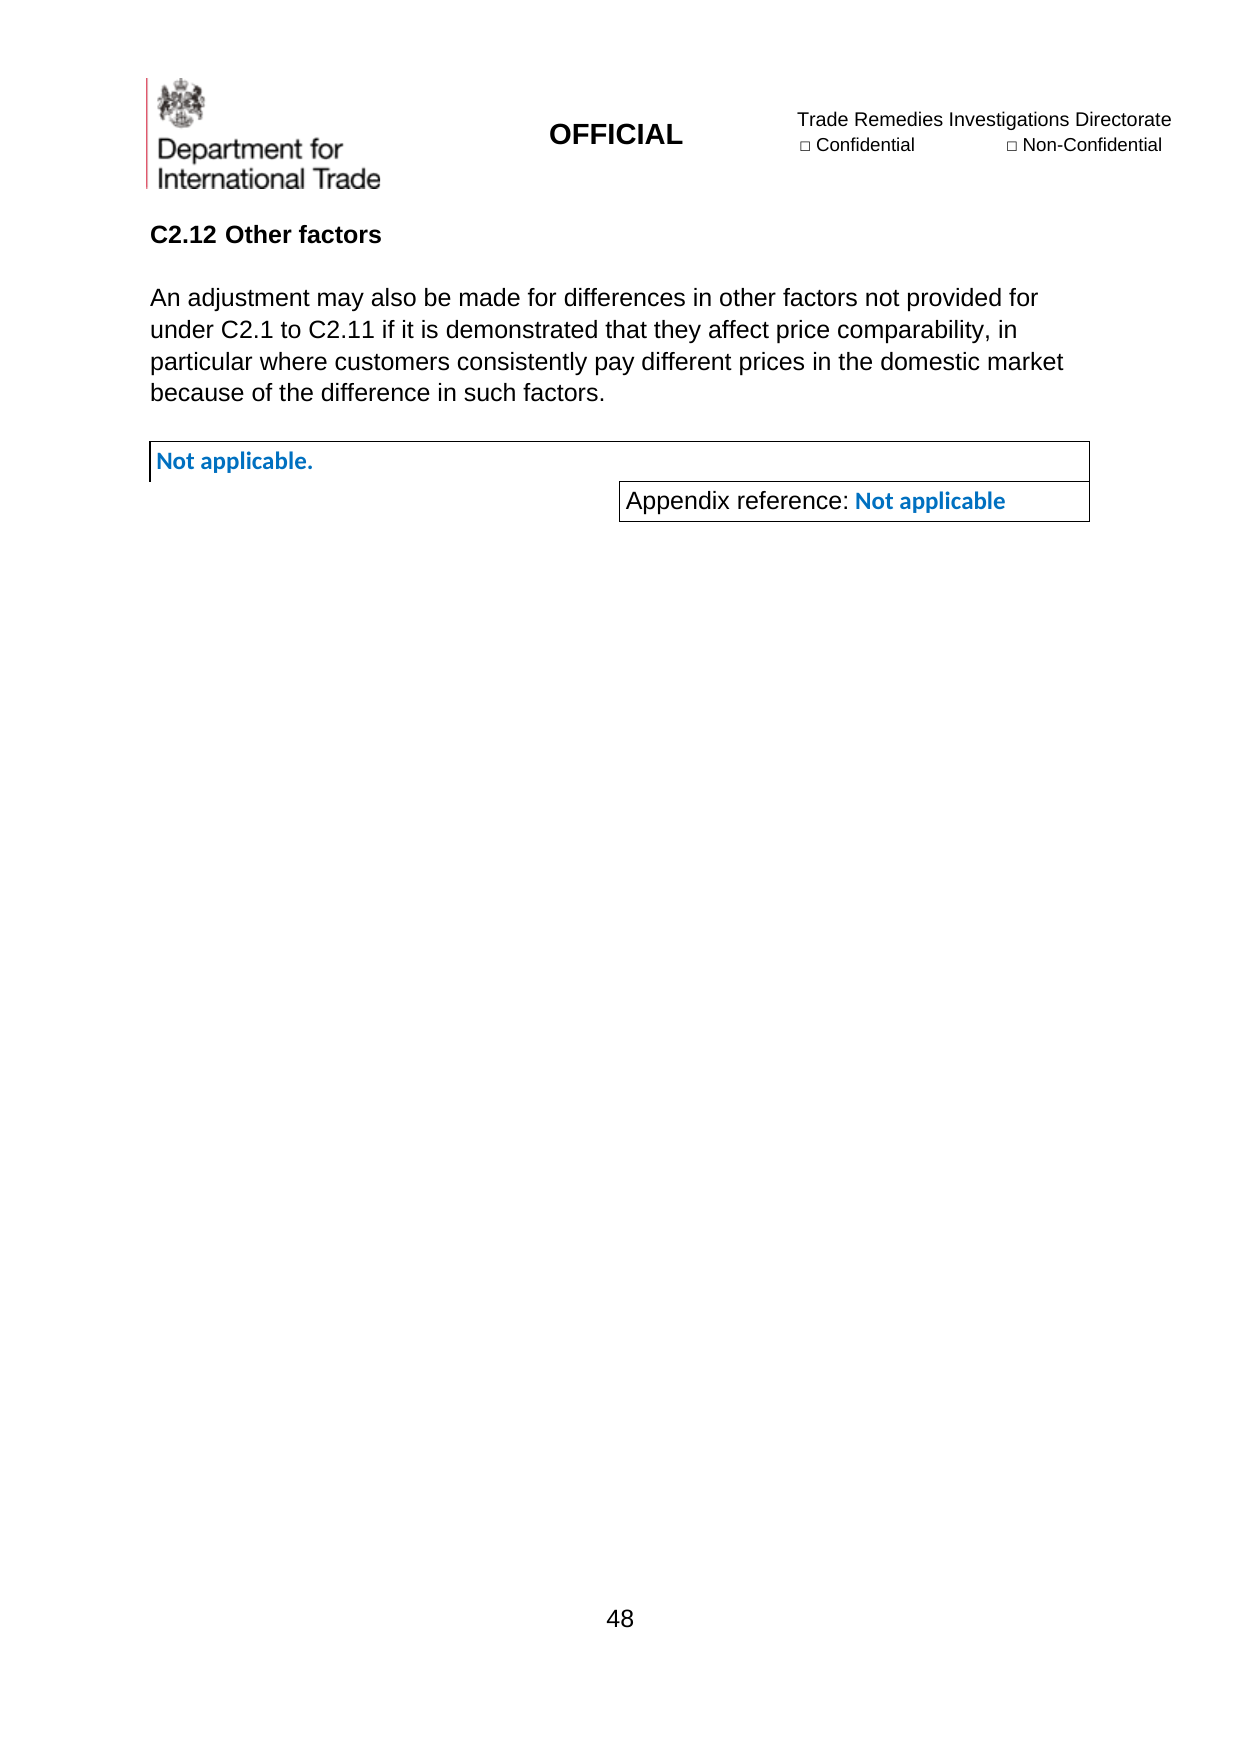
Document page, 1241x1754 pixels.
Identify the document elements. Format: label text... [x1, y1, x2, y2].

table_cell Appendix reference: Not applicable [620, 482, 1089, 521]
table_cell [150, 482, 619, 521]
subtitle C2.12 Other factors [150, 220, 1090, 249]
text An adjustment may also be made for differences in other factors not provided for under C2.1 to C2.11 if it is demonstrated that they affect price comparability, in particular where customers consistently pay different prices in the domestic market because of the difference in such factors. [150, 283, 1090, 407]
table_header Not applicable. [151, 442, 1089, 481]
